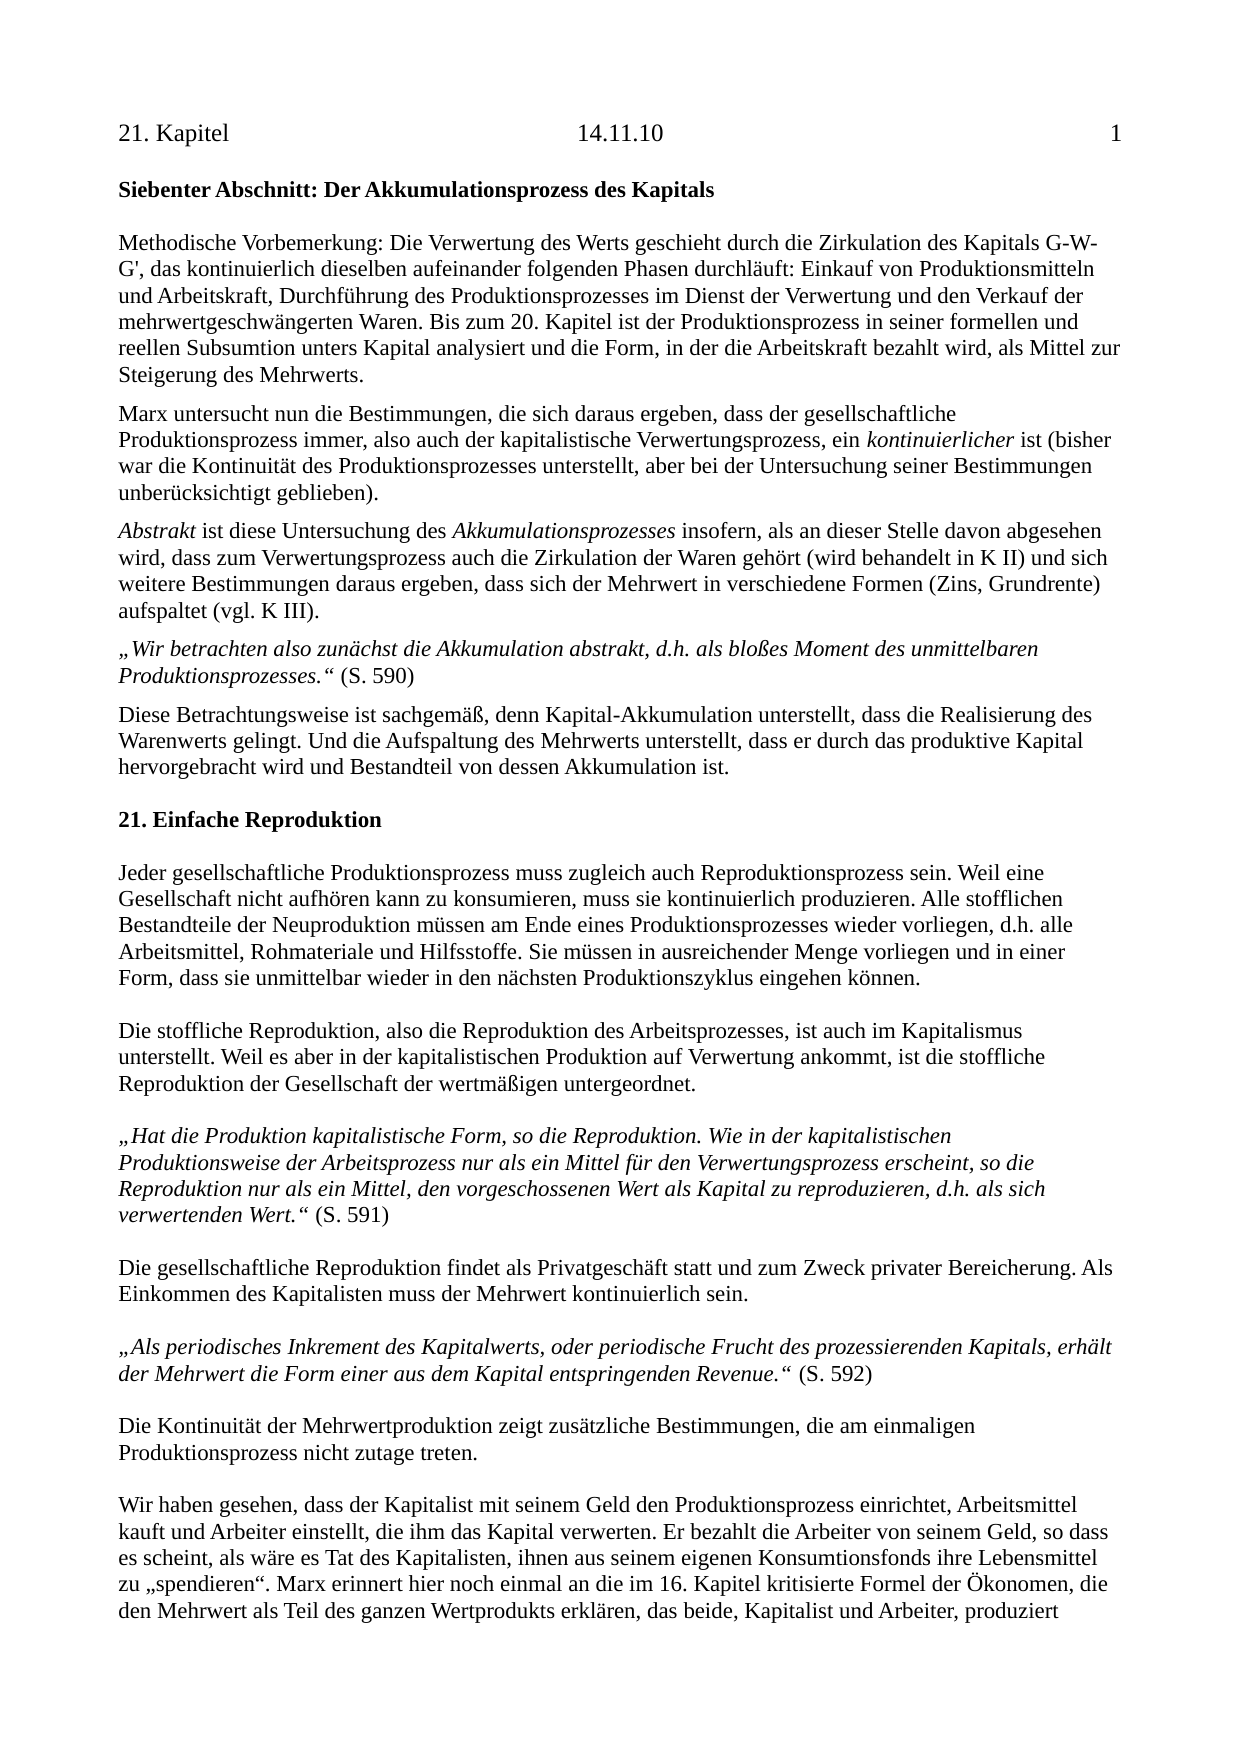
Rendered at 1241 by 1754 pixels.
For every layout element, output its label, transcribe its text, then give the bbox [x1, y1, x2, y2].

text Abstrakt ist diese Untersuchung des Akkumulationsprozesses insofern, als an dieser Stelle davon abgesehen wird, dass zum Verwertungsprozess auch die Zirkulation der Waren gehört (wird behandelt in K II) und sich weitere Bestimmungen daraus ergeben, dass sich der Mehrwert in verschiedene Formen (Zins, Grundrente) aufspaltet (vgl. K III). [118, 518, 1122, 623]
text Die stoffliche Reproduktion, also die Reproduktion des Arbeitsprozesses, ist auch im Kapitalismus unterstellt. Weil es aber in der kapitalistischen Produktion auf Verwertung ankommt, ist die stoffliche Reproduktion der Gesellschaft der wertmäßigen untergeordnet. [118, 1017, 1122, 1096]
text „Wir betrachten also zunächst die Akkumulation abstrakt, d.h. als bloßes Moment des unmittelbaren Produktionsprozesses.“ (S. 590) [118, 636, 1122, 688]
text 21. Einfache Reproduktion [118, 806, 1122, 832]
text Wir haben gesehen, dass der Kapitalist mit seinem Geld den Produktionsprozess einrichtet, Arbeitsmittel kauft und Arbeiter einstellt, die ihm das Kapital verwerten. Er bezahlt die Arbeiter von seinem Geld, so dass es scheint, als wäre es Tat des Kapitalisten, ihnen aus seinem eigenen Konsumtionsfonds ihre Lebensmittel zu „spendieren“. Marx erinnert hier noch einmal an die im 16. Kapitel kritisierte Formel der Ökonomen, die den Mehrwert als Teil des ganzen Wertprodukts erklären, das beide, Kapitalist und Arbeiter, produziert [118, 1491, 1122, 1623]
text Jeder gesellschaftliche Produktionsprozess muss zugleich auch Reproduktionsprozess sein. Weil eine Gesellschaft nicht aufhören kann zu konsumieren, muss sie kontinuierlich produzieren. Alle stofflichen Bestandteile der Neuproduktion müssen am Ende eines Produktionsprozesses wieder vorliegen, d.h. alle Arbeitsmittel, Rohmateriale und Hilfsstoffe. Sie müssen in ausreichender Menge vorliegen und in einer Form, dass sie unmittelbar wieder in den nächsten Produktionszyklus eingehen können. [118, 859, 1122, 991]
text Die gesellschaftliche Reproduktion findet als Privatgeschäft statt und zum Zweck privater Bereicherung. Als Einkommen des Kapitalisten muss der Mehrwert kontinuierlich sein. [118, 1254, 1122, 1307]
text „Als periodisches Inkrement des Kapitalwerts, oder periodische Frucht des prozessierenden Kapitals, erhält der Mehrwert die Form einer aus dem Kapital entspringenden Revenue.“ (S. 592) [118, 1333, 1122, 1386]
text Die Kontinuität der Mehrwertproduktion zeigt zusätzliche Bestimmungen, die am einmaligen Produktionsprozess nicht zutage treten. [118, 1412, 1122, 1465]
text Marx untersucht nun die Bestimmungen, die sich daraus ergeben, dass der gesellschaftliche Produktionsprozess immer, also auch der kapitalistische Verwertungsprozess, ein kontinuierlicher ist (bisher war die Kontinuität des Produktionsprozesses unterstellt, aber bei der Untersuchung seiner Bestimmungen unberücksichtigt geblieben). [118, 400, 1122, 505]
text „Hat die Produktion kapitalistische Form, so die Reproduktion. Wie in der kapitalistischen Produktionsweise der Arbeitsprozess nur als ein Mittel für den Verwertungsprozess erscheint, so die Reproduktion nur als ein Mittel, den vorgeschossenen Wert als Kapital zu reproduzieren, d.h. als sich verwertenden Wert.“ (S. 591) [118, 1122, 1122, 1228]
text Methodische Vorbemerkung: Die Verwertung des Werts geschieht durch die Zirkulation des Kapitals G-W-G', das kontinuierlich dieselben aufeinander folgenden Phasen durchläuft: Einkauf von Produktionsmitteln und Arbeitskraft, Durchführung des Produktionsprozesses im Dienst der Verwertung und den Verkauf der mehrwertgeschwängerten Waren. Bis zum 20. Kapitel ist der Produktionsprozess in seiner formellen und reellen Subsumtion unters Kapital analysiert und die Form, in der die Arbeitskraft bezahlt wird, als Mittel zur Steigerung des Mehrwerts. [118, 229, 1122, 387]
text Diese Betrachtungsweise ist sachgemäß, denn Kapital-Akkumulation unterstellt, dass die Realisierung des Warenwerts gelingt. Und die Aufspaltung des Mehrwerts unterstellt, dass er durch das produktive Kapital hervorgebracht wird und Bestandteil von dessen Akkumulation ist. [118, 701, 1122, 780]
text Siebenter Abschnitt: Der Akkumulationsprozess des Kapitals [118, 176, 1122, 203]
